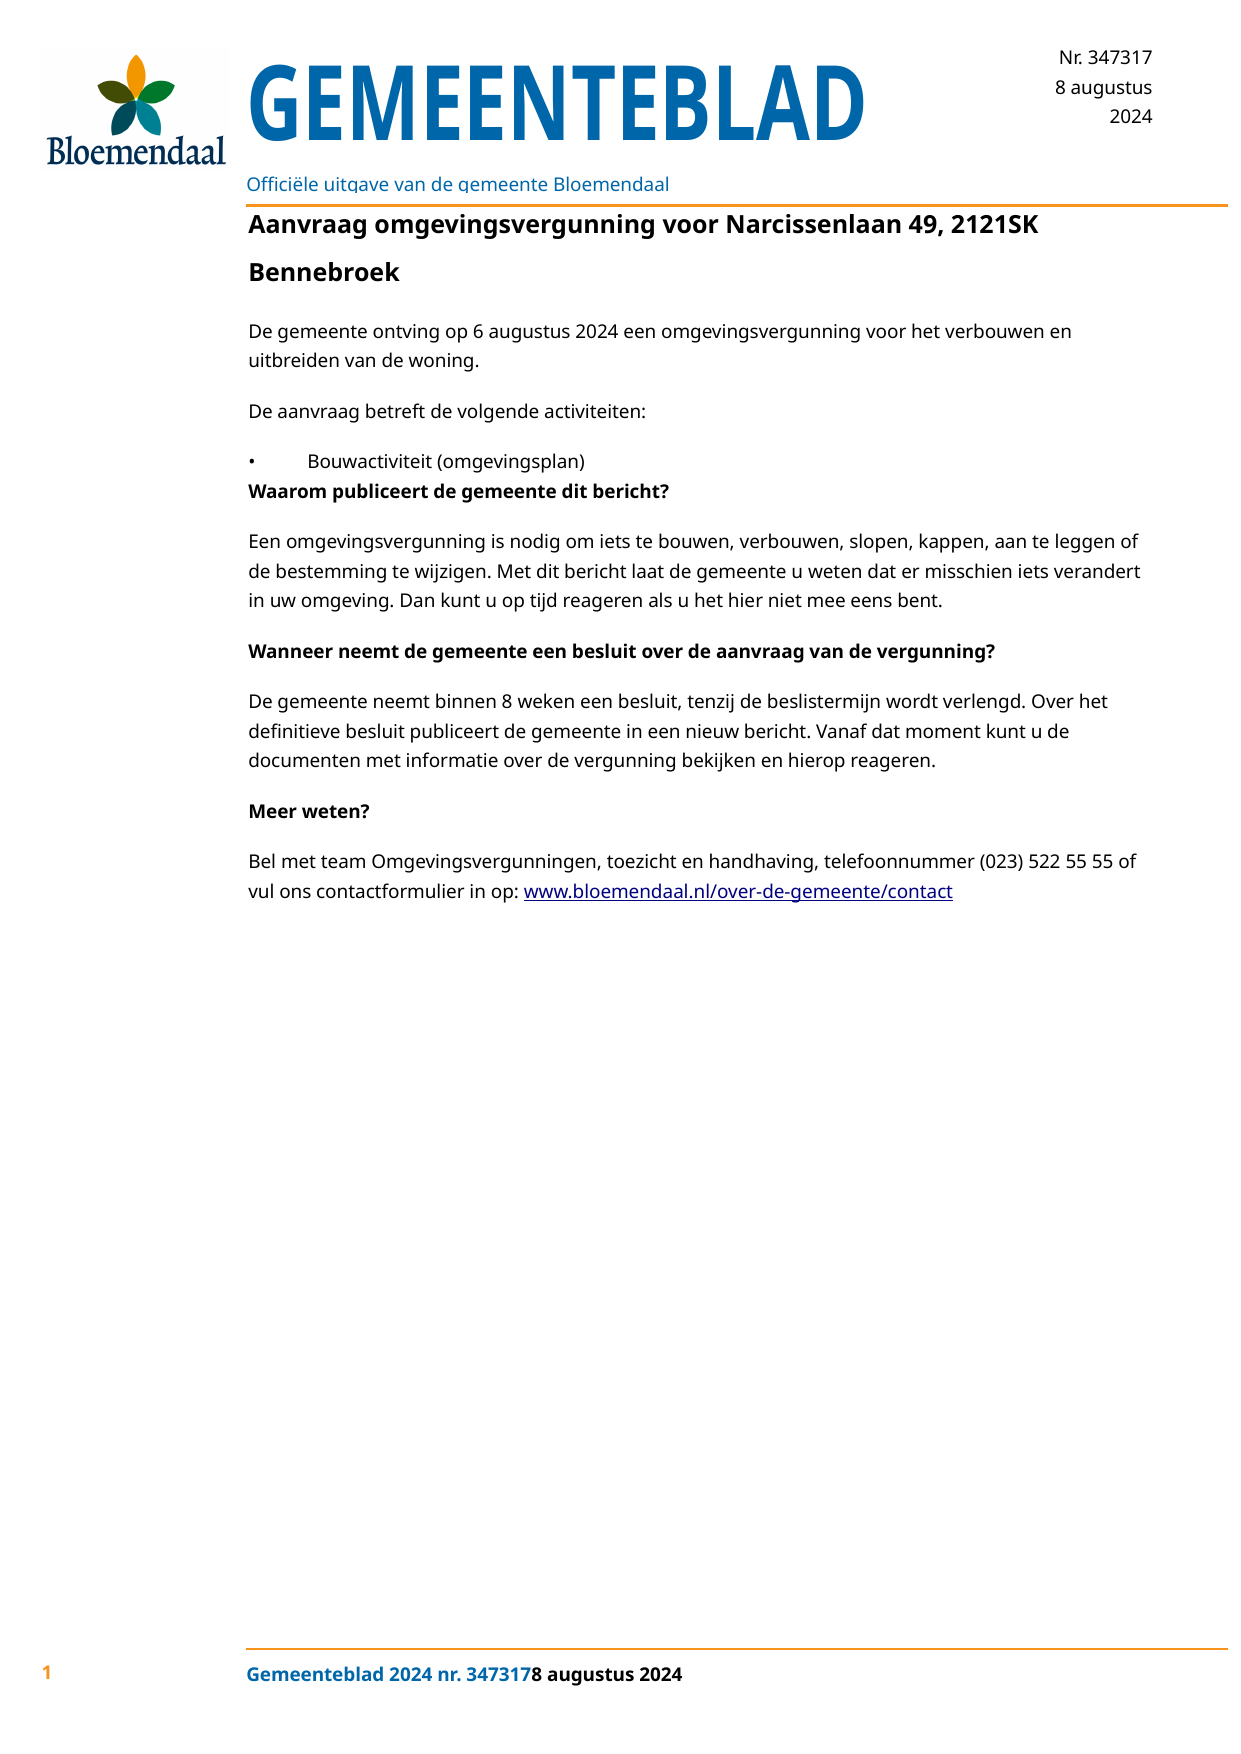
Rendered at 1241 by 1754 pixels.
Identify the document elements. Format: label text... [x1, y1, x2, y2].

text De gemeente neemt binnen 8 weken een besluit, tenzij de beslistermijn wordt verlengd. Over het definitieve besluit publiceert de gemeente in een nieuw bericht. Vanaf dat moment kunt u de documenten met informatie over de vergunning bekijken en hierop reageren. [248, 688, 1152, 773]
picture [41, 47, 231, 172]
text De aanvraag betreft de volgende activiteiten: [248, 398, 1152, 424]
text Een omgevingsvergunning is nodig om iets te bouwen, verbouwen, slopen, kappen, aan te leggen of de bestemming te wijzigen. Met dit bericht laat de gemeente u weten dat er misschien iets verandert in uw omgeving. Dan kunt u op tijd reageren als u het hier niet mee eens bent. [248, 528, 1152, 613]
text Bel met team Omgevingsvergunningen, toezicht en handhaving, telefoonnummer (023) 522 55 55 of vul ons contactformulier in op: www.bloemendaal.nl/over-de-gemeente/contact [248, 848, 1152, 904]
text Meer weten? [248, 798, 1152, 824]
text De gemeente ontving op 6 augustus 2024 een omgevingsvergunning voor het verbouwen en uitbreiden van de woning. [248, 318, 1152, 373]
list Bouwactiviteit (omgevingsplan) [248, 448, 1152, 474]
text Aanvraag omgevingsvergunning voor Narcissenlaan 49, 2121SK Bennebroek [248, 207, 1152, 288]
text Wanneer neemt de gemeente een besluit over de aanvraag van de vergunning? [248, 638, 1152, 664]
text Waarom publiceert de gemeente dit bericht? [248, 478, 1152, 504]
